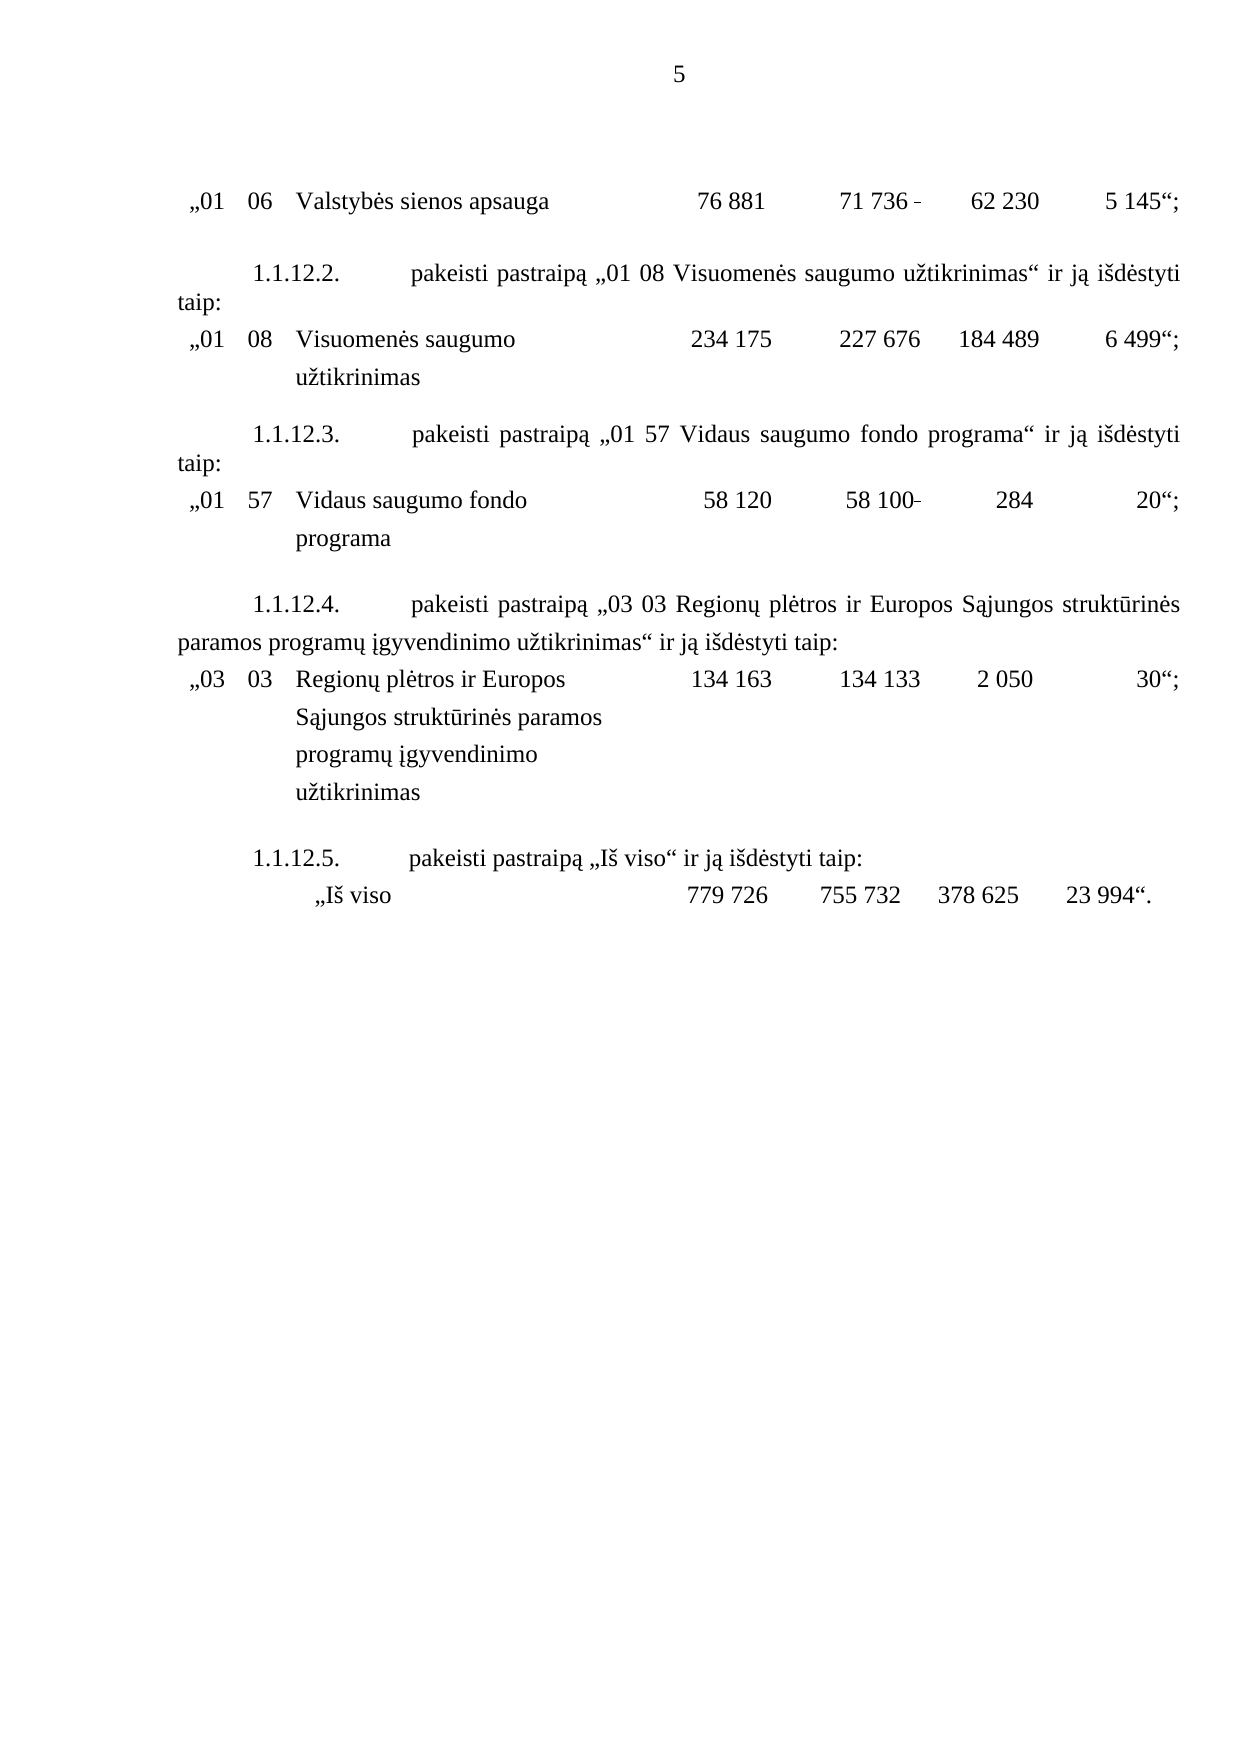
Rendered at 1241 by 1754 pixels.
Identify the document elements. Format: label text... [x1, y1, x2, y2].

table_header 08 [236, 315, 284, 390]
text 1.1.12.3. pakeisti pastraipą „01 57 Vidaus saugumo fondo programa“ ir ją išdėstyti taip: [177, 419, 1181, 477]
table_header 5 145“; [1050, 177, 1184, 229]
text 1.1.12.5. pakeisti pastraipą „Iš viso“ ir ją išdėstyti taip: [177, 834, 1181, 872]
table_header 284 [932, 477, 1050, 552]
table_header 57 [236, 477, 284, 552]
table_header Vidaus saugumo fondo programa [284, 477, 639, 552]
table_header „01 [177, 477, 236, 552]
text 1.1.12.2. pakeisti pastraipą „01 08 Visuomenės saugumo užtikrinimas“ ir ją išdėstyti taip: [177, 258, 1181, 315]
table_header 58 100 [783, 477, 932, 552]
table_header 06 [236, 177, 284, 229]
table_header Visuomenės saugumo užtikrinimas [284, 315, 639, 390]
table_header 58 120 [640, 477, 783, 552]
table_header 779 726 [646, 872, 779, 909]
table_header 378 625 [912, 872, 1030, 909]
table_header 2 050 [932, 655, 1050, 805]
table_header 134 163 [640, 655, 783, 805]
table_header „01 [177, 315, 236, 390]
table_header [246, 872, 303, 909]
table_header Valstybės sienos apsauga [284, 177, 639, 229]
table_header Regionų plėtros ir Europos Sąjungos struktūrinės paramos programų įgyvendinimo užtikrinimas [284, 655, 639, 805]
table_header 184 489 [932, 315, 1050, 390]
table_header „03 [177, 655, 236, 805]
table_header 03 [236, 655, 284, 805]
table_header 755 732 [779, 872, 912, 909]
table_header 30“; [1050, 655, 1184, 805]
table_header 6 499“; [1050, 315, 1184, 390]
table_header „01 [177, 177, 236, 229]
table_header 20“; [1050, 477, 1184, 552]
table_header 76 881 [640, 177, 783, 229]
text 1.1.12.4. pakeisti pastraipą „03 03 Regionų plėtros ir Europos Sąjungos struktūrinės paramos programų įgyvendinimo užtikrinimas“ ir ją išdėstyti taip: [177, 580, 1181, 655]
table_header „Iš viso [303, 872, 646, 909]
table_header 62 230 [932, 177, 1050, 229]
table_header [187, 872, 246, 909]
table_header 134 133 [783, 655, 932, 805]
table_header 227 676 [783, 315, 932, 390]
table_header 23 994“. [1030, 872, 1163, 909]
table_header 234 175 [640, 315, 783, 390]
table_header 71 736 [783, 177, 932, 229]
